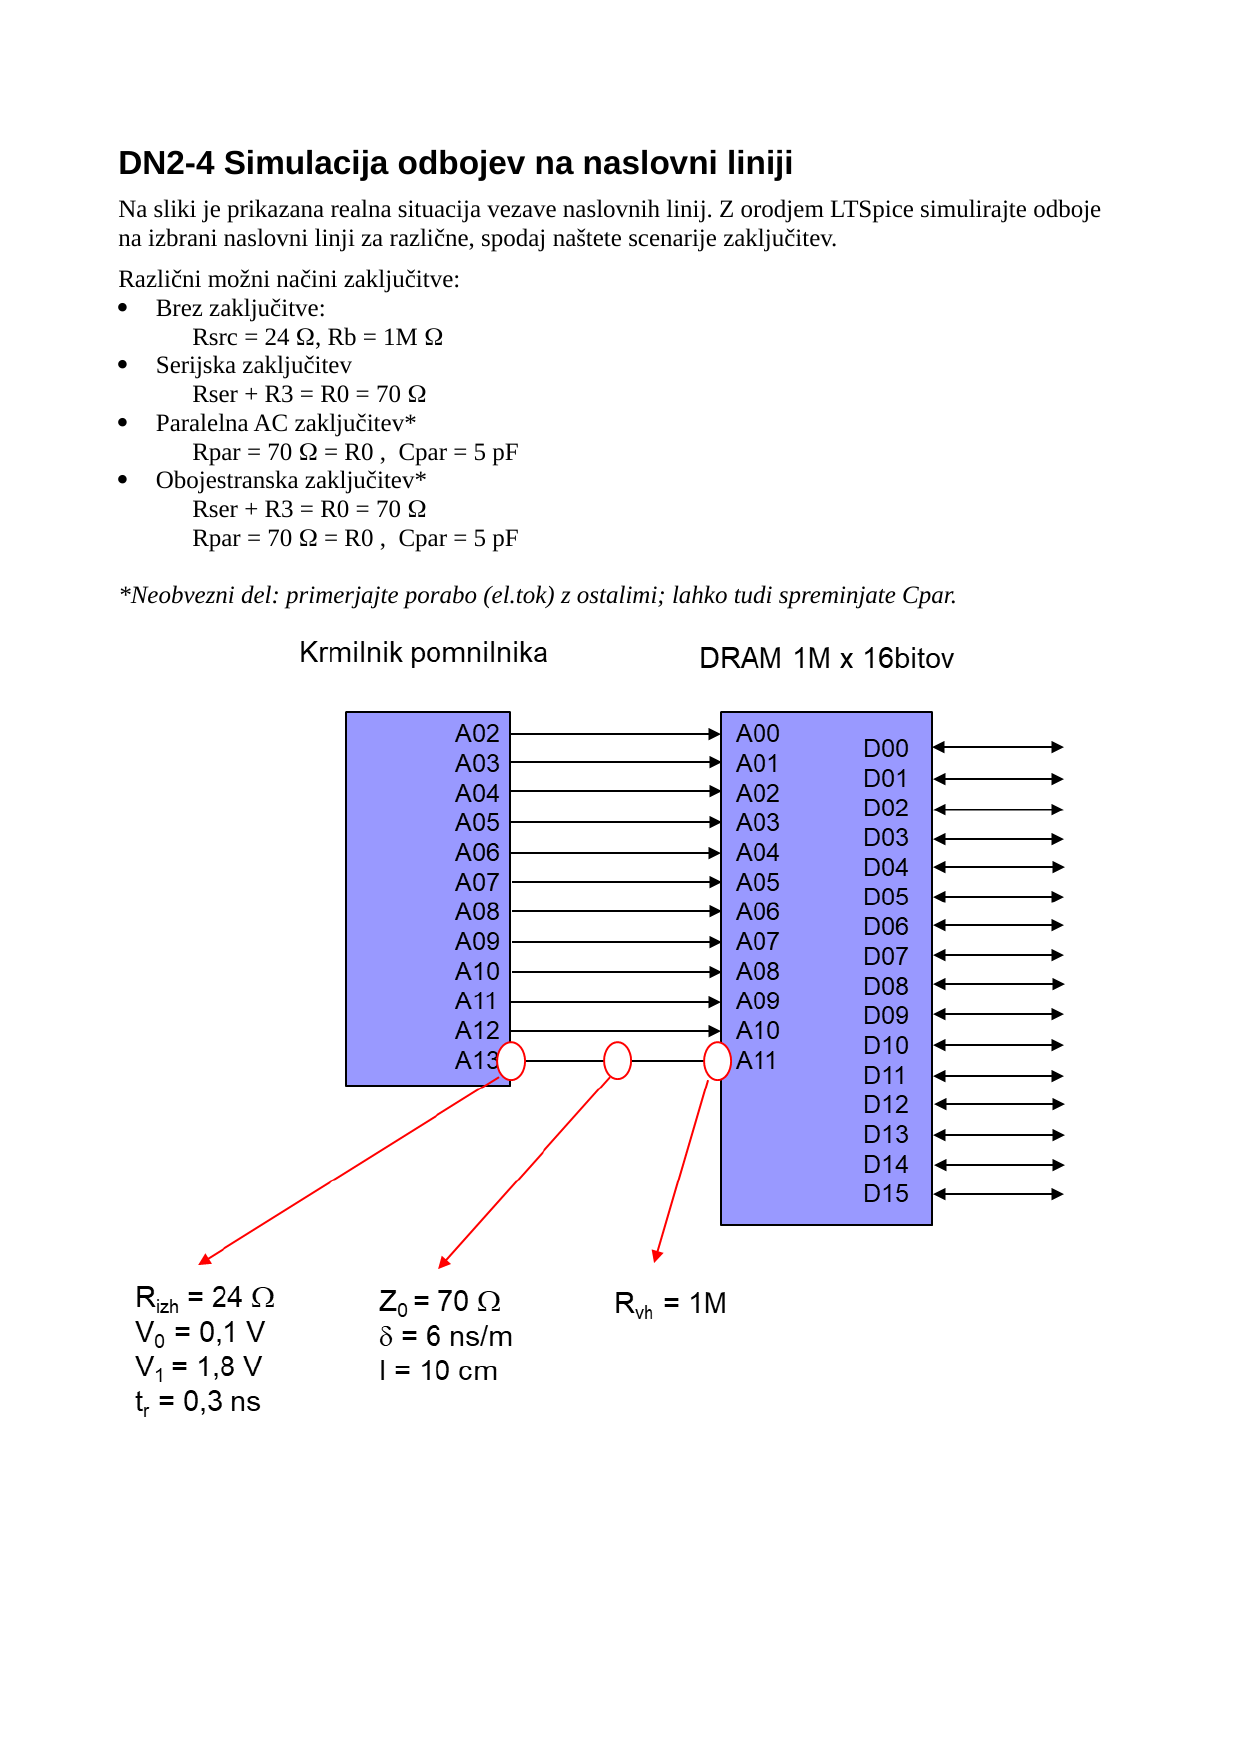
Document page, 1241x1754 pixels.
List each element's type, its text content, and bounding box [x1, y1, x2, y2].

text Rser + R3 = R0 = 70  [118, 494, 1122, 523]
list Paralelna AC zaključitev* [118, 408, 1122, 437]
subtitle DN2-4 Simulacija odbojev na naslovni liniji [118, 143, 1122, 182]
text Rpar = 70  = R0 , Cpar = 5 pF [118, 523, 1122, 552]
text *Neobvezni del: primerjajte porabo (el.tok) z ostalimi; lahko tudi spreminjate Cpar. [118, 580, 1122, 609]
text Rsrc = 24 , Rb = 1M  [118, 322, 1122, 350]
list Brez zaključitve: [118, 293, 1122, 322]
text Rpar = 70  = R0 , Cpar = 5 pF [118, 437, 1122, 465]
text Različni možni načini zaključitve: [118, 264, 1122, 293]
list Serijska zaključitev [118, 350, 1122, 379]
text Na sliki je prikazana realna situacija vezave naslovnih linij. Z orodjem LTSpice simulirajte odboje na izbrani naslovni linji za različne, spodaj naštete scenarije zaključitev. [118, 194, 1122, 252]
list Obojestranska zaključitev* [118, 465, 1122, 494]
text Rser + R3 = R0 = 70  [118, 379, 1122, 408]
